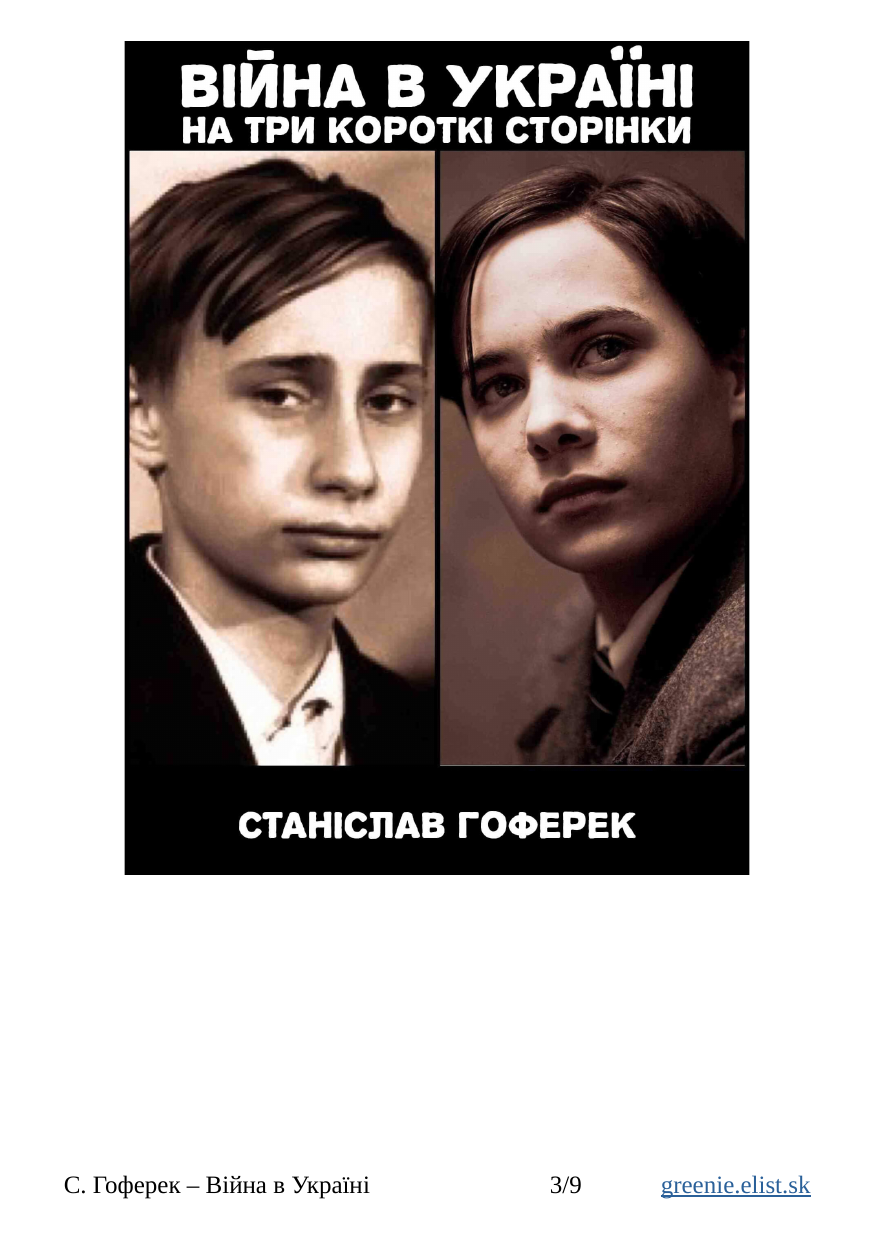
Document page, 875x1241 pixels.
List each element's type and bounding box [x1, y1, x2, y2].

picture [124, 41, 750, 875]
